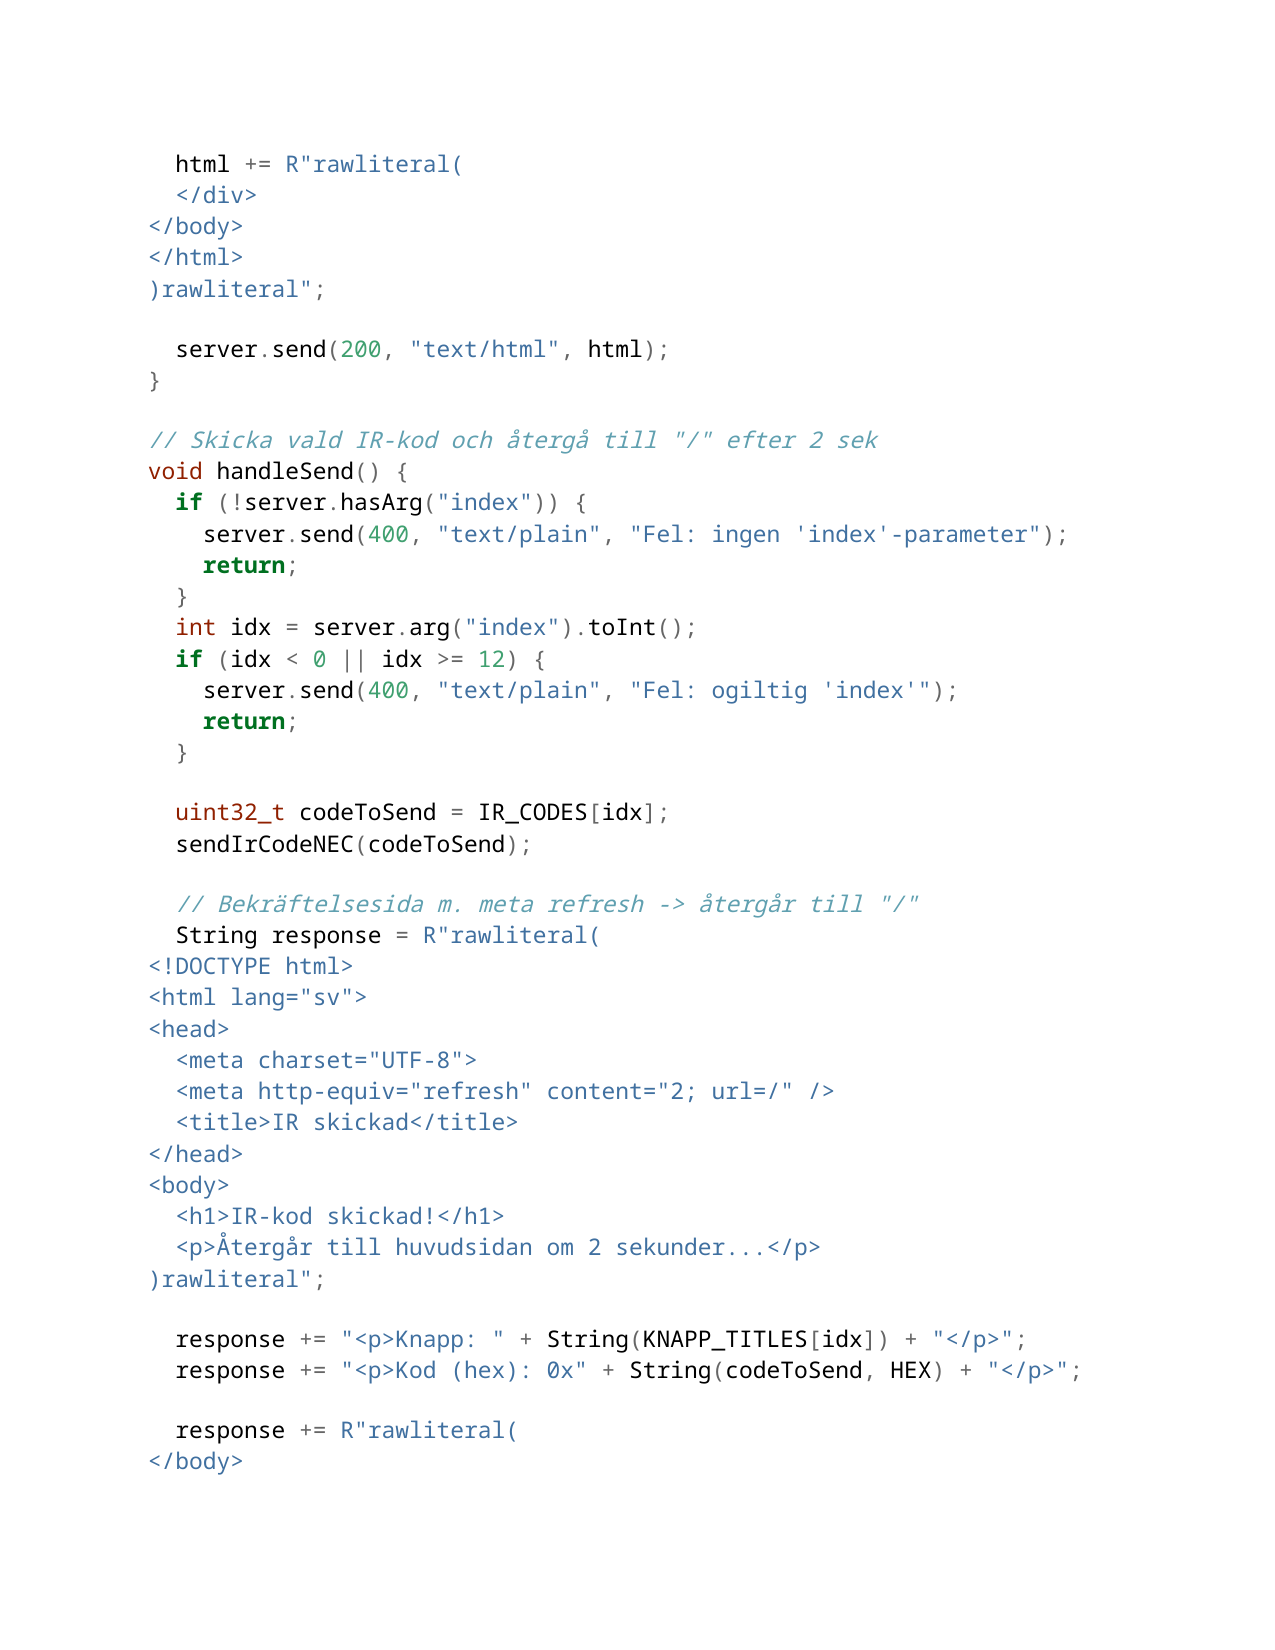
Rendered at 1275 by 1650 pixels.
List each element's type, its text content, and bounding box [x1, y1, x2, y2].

text html += R"rawliteral( </div> </body> </html> )rawliteral"; server.send(200, "text/html", html); } // Skicka vald IR-kod och återgå till "/" efter 2 sek void handleSend() { if (!server.hasArg("index")) { server.send(400, "text/plain", "Fel: ingen 'index'-parameter"); return; } int idx = server.arg("index").toInt(); if (idx < 0 || idx >= 12) { server.send(400, "text/plain", "Fel: ogiltig 'index'"); return; } uint32_t codeToSend = IR_CODES[idx]; sendIrCodeNEC(codeToSend); // Bekräftelsesida m. meta refresh -> återgår till "/" String response = R"rawliteral( <!DOCTYPE html> <html lang="sv"> <head> <meta charset="UTF-8"> <meta http-equiv="refresh" content="2; url=/" /> <title>IR skickad</title> </head> <body> <h1>IR-kod skickad!</h1> <p>Återgår till huvudsidan om 2 sekunder...</p> )rawliteral"; response += "<p>Knapp: " + String(KNAPP_TITLES[idx]) + "</p>"; response += "<p>Kod (hex): 0x" + String(codeToSend, HEX) + "</p>"; response += R"rawliteral( </body> [148, 148, 1127, 1476]
